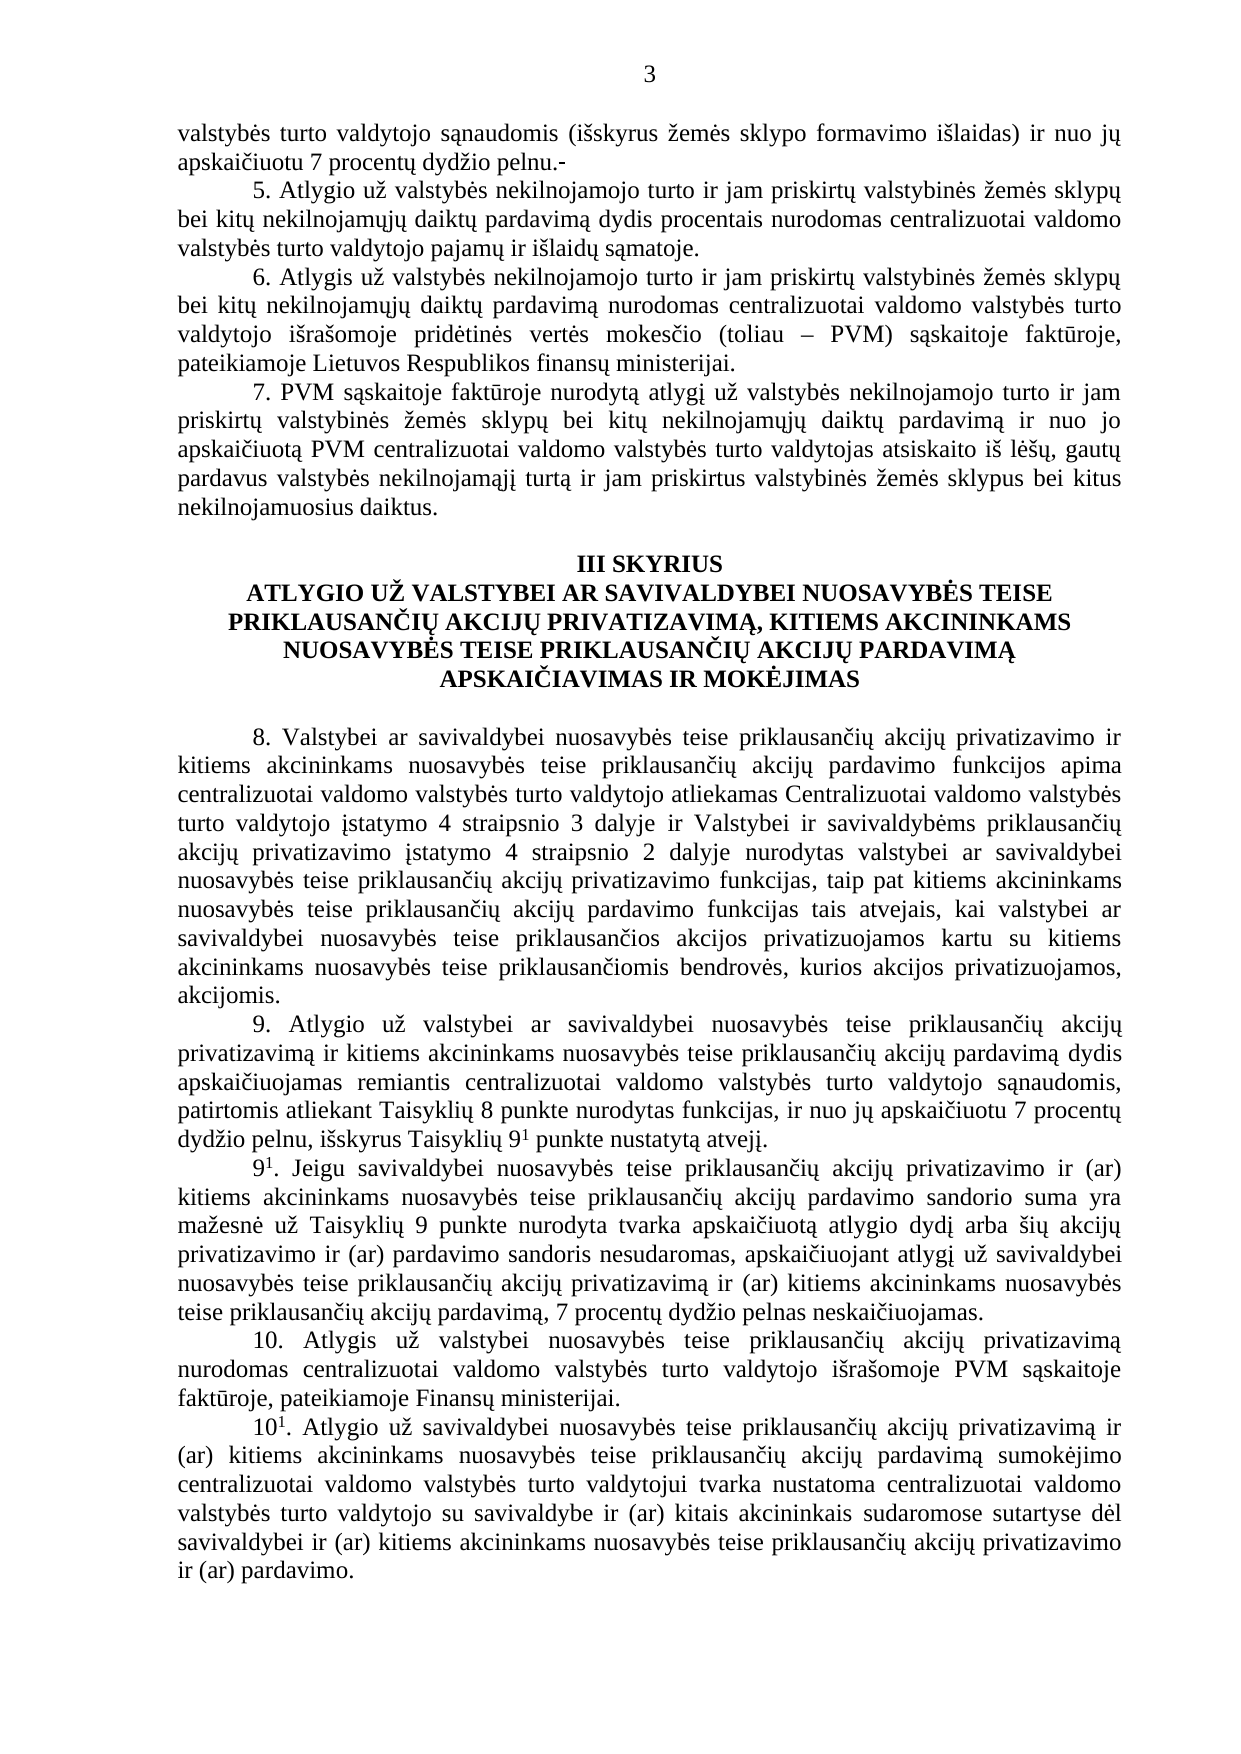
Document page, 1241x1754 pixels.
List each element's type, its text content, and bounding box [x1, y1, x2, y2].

text ATLYGIO UŽ VALSTYBEI AR SAVIVALDYBEI NUOSAVYBĖS TEISE PRIKLAUSANČIŲ AKCIJŲ PRIVATIZAVIMĄ, KITIEMS AKCININKAMS NUOSAVYBĖS TEISE PRIKLAUSANČIŲ AKCIJŲ PARDAVIMĄ APSKAIČIAVIMAS IR MOKĖJIMAS [177, 578, 1122, 693]
text 10. Atlygis už valstybei nuosavybės teise priklausančių akcijų privatizavimą nurodomas centralizuotai valdomo valstybės turto valdytojo išrašomoje PVM sąskaitoje faktūroje, pateikiamoje Finansų ministerijai. [177, 1326, 1122, 1412]
text 8. Valstybei ar savivaldybei nuosavybės teise priklausančių akcijų privatizavimo ir kitiems akcininkams nuosavybės teise priklausančių akcijų pardavimo funkcijos apima centralizuotai valdomo valstybės turto valdytojo atliekamas Centralizuotai valdomo valstybės turto valdytojo įstatymo 4 straipsnio 3 dalyje ir Valstybei ir savivaldybėms priklausančių akcijų privatizavimo įstatymo 4 straipsnio 2 dalyje nurodytas valstybei ar savivaldybei nuosavybės teise priklausančių akcijų privatizavimo funkcijas, taip pat kitiems akcininkams nuosavybės teise priklausančių akcijų pardavimo funkcijas tais atvejais, kai valstybei ar savivaldybei nuosavybės teise priklausančios akcijos privatizuojamos kartu su kitiems akcininkams nuosavybės teise priklausančiomis bendrovės, kurios akcijos privatizuojamos, akcijomis. [177, 722, 1122, 1009]
text 7. PVM sąskaitoje faktūroje nurodytą atlygį už valstybės nekilnojamojo turto ir jam priskirtų valstybinės žemės sklypų bei kitų nekilnojamųjų daiktų pardavimą ir nuo jo apskaičiuotą PVM centralizuotai valdomo valstybės turto valdytojas atsiskaito iš lėšų, gautų pardavus valstybės nekilnojamąjį turtą ir jam priskirtus valstybinės žemės sklypus bei kitus nekilnojamuosius daiktus. [177, 377, 1122, 521]
text 6. Atlygis už valstybės nekilnojamojo turto ir jam priskirtų valstybinės žemės sklypų bei kitų nekilnojamųjų daiktų pardavimą nurodomas centralizuotai valdomo valstybės turto valdytojo išrašomoje pridėtinės vertės mokesčio (toliau – PVM) sąskaitoje faktūroje, pateikiamoje Lietuvos Respublikos finansų ministerijai. [177, 262, 1122, 377]
text III SKYRIUS [177, 549, 1122, 578]
text 91. Jeigu savivaldybei nuosavybės teise priklausančių akcijų privatizavimo ir (ar) kitiems akcininkams nuosavybės teise priklausančių akcijų pardavimo sandorio suma yra mažesnė už Taisyklių 9 punkte nurodyta tvarka apskaičiuotą atlygio dydį arba šių akcijų privatizavimo ir (ar) pardavimo sandoris nesudaromas, apskaičiuojant atlygį už savivaldybei nuosavybės teise priklausančių akcijų privatizavimą ir (ar) kitiems akcininkams nuosavybės teise priklausančių akcijų pardavimą, 7 procentų dydžio pelnas neskaičiuojamas. [177, 1153, 1122, 1326]
text valstybės turto valdytojo sąnaudomis (išskyrus žemės sklypo formavimo išlaidas) ir nuo jų apskaičiuotu 7 procentų dydžio pelnu. [177, 118, 1122, 176]
text 5. Atlygio už valstybės nekilnojamojo turto ir jam priskirtų valstybinės žemės sklypų bei kitų nekilnojamųjų daiktų pardavimą dydis procentais nurodomas centralizuotai valdomo valstybės turto valdytojo pajamų ir išlaidų sąmatoje. [177, 176, 1122, 262]
text 9. Atlygio už valstybei ar savivaldybei nuosavybės teise priklausančių akcijų privatizavimą ir kitiems akcininkams nuosavybės teise priklausančių akcijų pardavimą dydis apskaičiuojamas remiantis centralizuotai valdomo valstybės turto valdytojo sąnaudomis, patirtomis atliekant Taisyklių 8 punkte nurodytas funkcijas, ir nuo jų apskaičiuotu 7 procentų dydžio pelnu, išskyrus Taisyklių 91 punkte nustatytą atvejį. [177, 1009, 1122, 1153]
text 101. Atlygio už savivaldybei nuosavybės teise priklausančių akcijų privatizavimą ir (ar) kitiems akcininkams nuosavybės teise priklausančių akcijų pardavimą sumokėjimo centralizuotai valdomo valstybės turto valdytojui tvarka nustatoma centralizuotai valdomo valstybės turto valdytojo su savivaldybe ir (ar) kitais akcininkais sudaromose sutartyse dėl savivaldybei ir (ar) kitiems akcininkams nuosavybės teise priklausančių akcijų privatizavimo ir (ar) pardavimo. [177, 1412, 1122, 1584]
